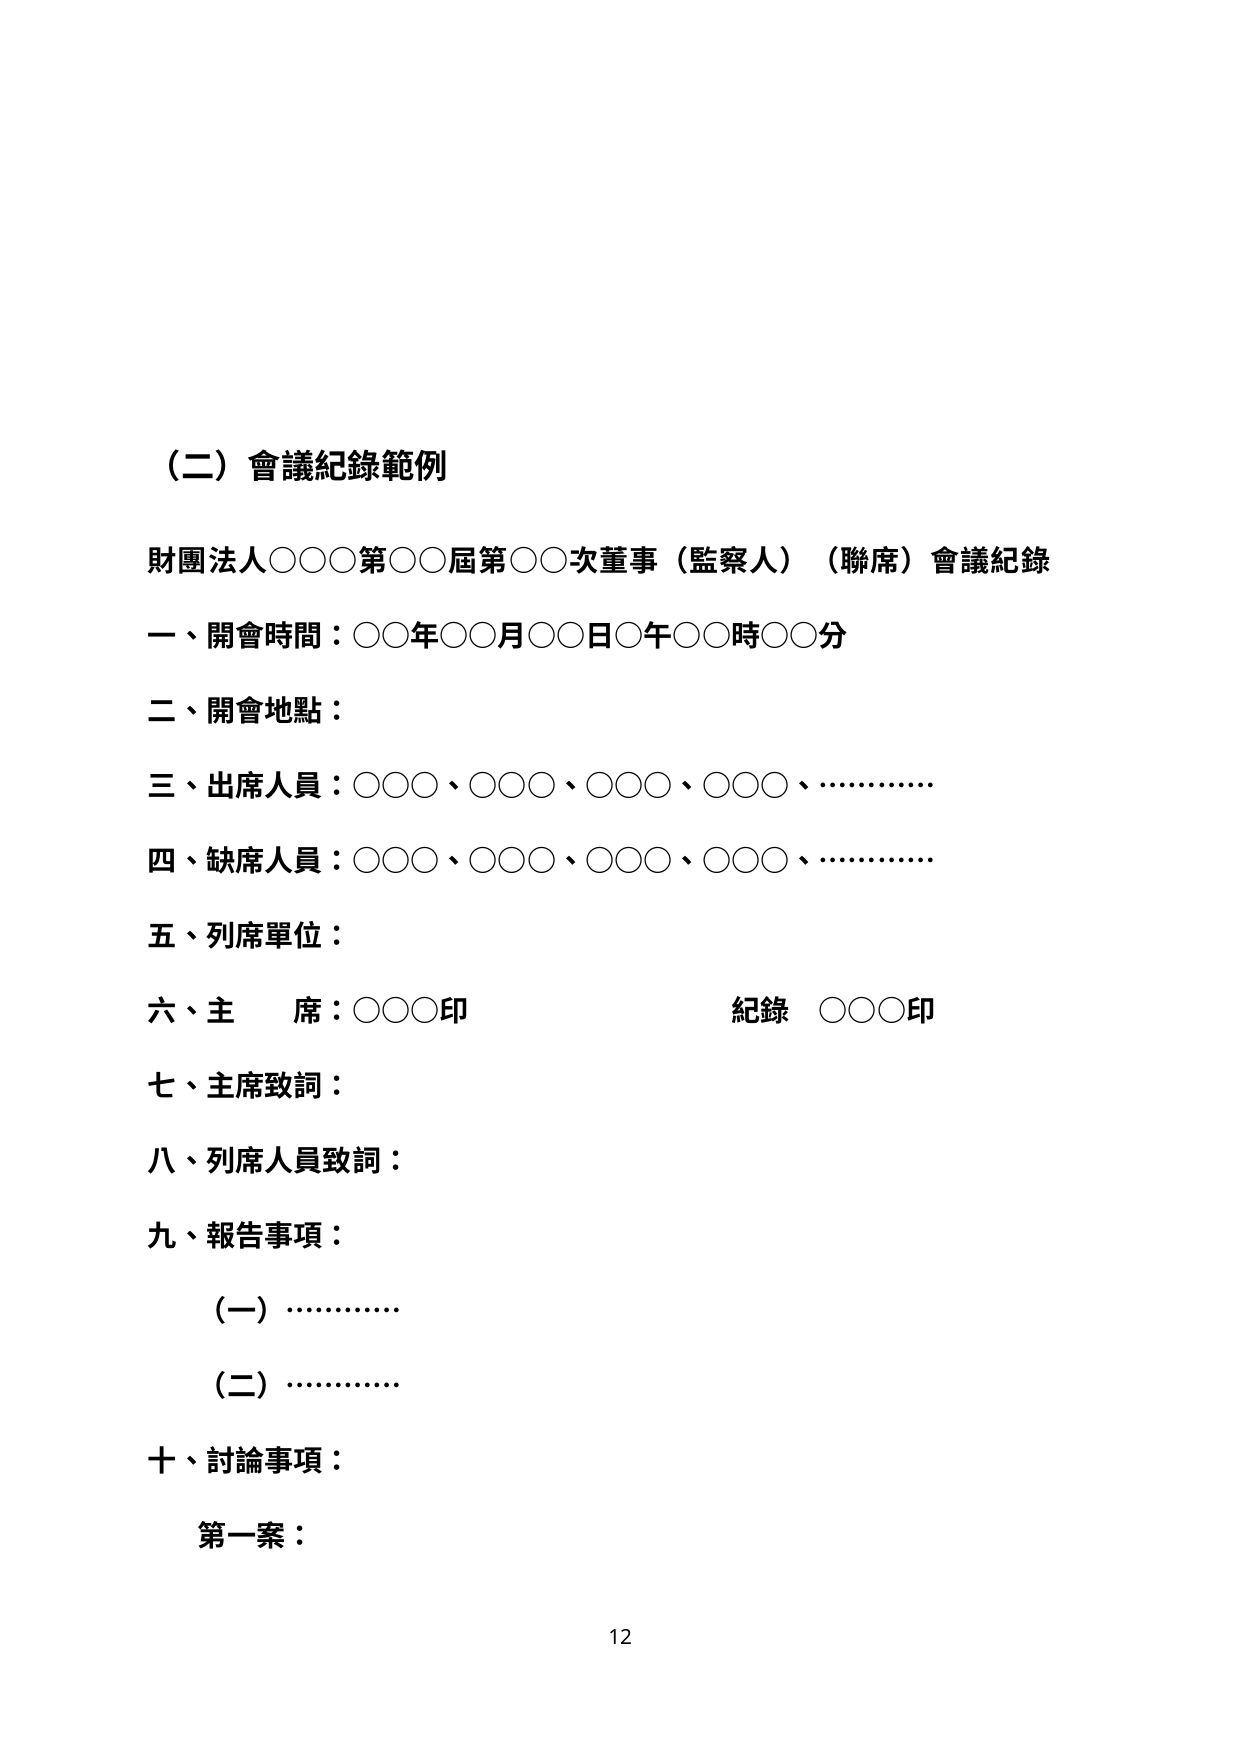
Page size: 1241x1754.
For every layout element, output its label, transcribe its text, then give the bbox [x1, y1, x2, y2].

text （二）………… [148, 1346, 1092, 1421]
text 十、討論事項： [148, 1421, 1092, 1496]
text 一、開會時間：○○年○○月○○日○午○○時○○分 [148, 596, 1092, 671]
text 四、缺席人員：○○○、○○○、○○○、○○○、………… [148, 821, 1092, 896]
text 第一案： [148, 1496, 1092, 1571]
text 五、列席單位： [148, 896, 1092, 971]
text 七、主席致詞： [148, 1046, 1092, 1121]
text （一）………… [148, 1271, 1092, 1346]
text （二）會議紀錄範例 [148, 427, 1092, 502]
text 三、出席人員：○○○、○○○、○○○、○○○、………… [148, 746, 1092, 821]
text 財團法人○○○第○○屆第○○次董事（監察人）（聯席）會議紀錄 [148, 521, 1092, 596]
text 九、報告事項： [148, 1196, 1092, 1271]
text 二、開會地點： [148, 671, 1092, 746]
text 六、主 席：○○○印 紀錄 ○○○印 [148, 971, 1092, 1046]
text 八、列席人員致詞： [148, 1121, 1092, 1196]
